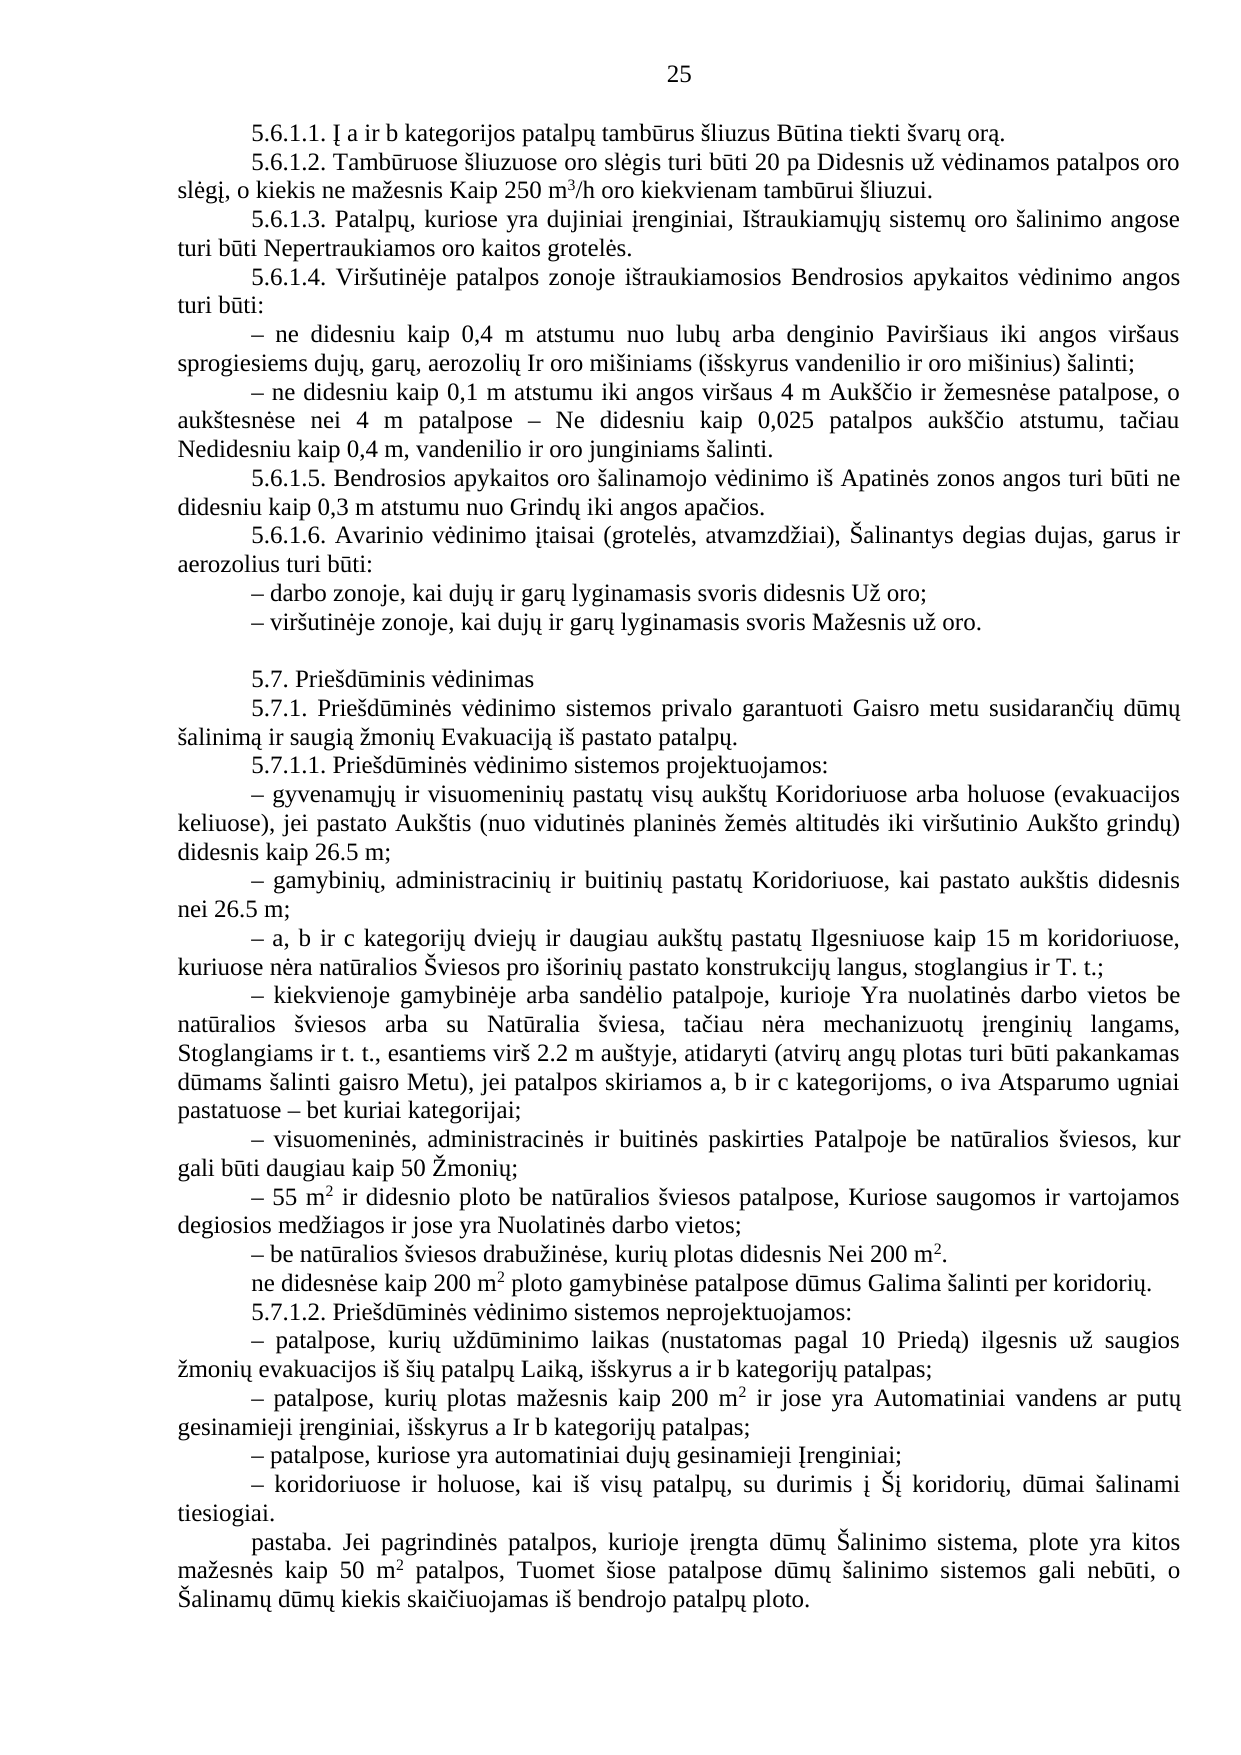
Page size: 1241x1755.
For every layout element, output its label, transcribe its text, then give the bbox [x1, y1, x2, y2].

text – patalpose, kurių plotas mažesnis kaip 200 m2 ir jose yra Automatiniai vandens ar putų gesinamieji įrenginiai, išskyrus a Ir b kategorijų patalpas; [177, 1383, 1181, 1441]
text 5.7.1.1. Priešdūminės vėdinimo sistemos projektuojamos: [177, 751, 1181, 779]
text – gyvenamųjų ir visuomeninių pastatų visų aukštų Koridoriuose arba holuose (evakuacijos keliuose), jei pastato Aukštis (nuo vidutinės planinės žemės altitudės iki viršutinio Aukšto grindų) didesnis kaip 26.5 m; [177, 779, 1181, 866]
text – be natūralios šviesos drabužinėse, kurių plotas didesnis Nei 200 m2. [177, 1239, 1181, 1268]
text 5.6.1.4. Viršutinėje patalpos zonoje ištraukiamosios Bendrosios apykaitos vėdinimo angos turi būti: [177, 262, 1181, 319]
text – visuomeninės, administracinės ir buitinės paskirties Patalpoje be natūralios šviesos, kur gali būti daugiau kaip 50 Žmonių; [177, 1124, 1181, 1182]
text 5.6.1.2. Tambūruose šliuzuose oro slėgis turi būti 20 pa Didesnis už vėdinamos patalpos oro slėgį, o kiekis ne mažesnis Kaip 250 m3/h oro kiekvienam tambūrui šliuzui. [177, 147, 1181, 204]
text – koridoriuose ir holuose, kai iš visų patalpų, su durimis į Šį koridorių, dūmai šalinami tiesiogiai. [177, 1469, 1181, 1527]
text 5.7. Priešdūminis vėdinimas [177, 664, 1181, 693]
text 5.6.1.1. Į a ir b kategorijos patalpų tambūrus šliuzus Būtina tiekti švarų orą. [177, 118, 1181, 147]
text 5.6.1.5. Bendrosios apykaitos oro šalinamojo vėdinimo iš Apatinės zonos angos turi būti ne didesniu kaip 0,3 m atstumu nuo Grindų iki angos apačios. [177, 463, 1181, 521]
text – patalpose, kurių uždūminimo laikas (nustatomas pagal 10 Priedą) ilgesnis už saugios žmonių evakuacijos iš šių patalpų Laiką, išskyrus a ir b kategorijų patalpas; [177, 1326, 1181, 1383]
text – 55 m2 ir didesnio ploto be natūralios šviesos patalpose, Kuriose saugomos ir vartojamos degiosios medžiagos ir jose yra Nuolatinės darbo vietos; [177, 1182, 1181, 1239]
text – patalpose, kuriose yra automatiniai dujų gesinamieji Įrenginiai; [177, 1441, 1181, 1469]
text 5.7.1. Priešdūminės vėdinimo sistemos privalo garantuoti Gaisro metu susidarančių dūmų šalinimą ir saugią žmonių Evakuaciją iš pastato patalpų. [177, 693, 1181, 751]
text – kiekvienoje gamybinėje arba sandėlio patalpoje, kurioje Yra nuolatinės darbo vietos be natūralios šviesos arba su Natūralia šviesa, tačiau nėra mechanizuotų įrenginių langams, Stoglangiams ir t. t., esantiems virš 2.2 m auštyje, atidaryti (atvirų angų plotas turi būti pakankamas dūmams šalinti gaisro Metu), jei patalpos skiriamos a, b ir c kategorijoms, o iva Atsparumo ugniai pastatuose – bet kuriai kategorijai; [177, 981, 1181, 1124]
text – viršutinėje zonoje, kai dujų ir garų lyginamasis svoris Mažesnis už oro. [177, 607, 1181, 636]
text – gamybinių, administracinių ir buitinių pastatų Koridoriuose, kai pastato aukštis didesnis nei 26.5 m; [177, 866, 1181, 923]
text 5.6.1.6. Avarinio vėdinimo įtaisai (grotelės, atvamzdžiai), Šalinantys degias dujas, garus ir aerozolius turi būti: [177, 521, 1181, 578]
text 5.7.1.2. Priešdūminės vėdinimo sistemos neprojektuojamos: [177, 1297, 1181, 1326]
text pastaba. Jei pagrindinės patalpos, kurioje įrengta dūmų Šalinimo sistema, plote yra kitos mažesnės kaip 50 m2 patalpos, Tuomet šiose patalpose dūmų šalinimo sistemos gali nebūti, o Šalinamų dūmų kiekis skaičiuojamas iš bendrojo patalpų ploto. [177, 1527, 1181, 1613]
text – darbo zonoje, kai dujų ir garų lyginamasis svoris didesnis Už oro; [177, 578, 1181, 607]
text – a, b ir c kategorijų dviejų ir daugiau aukštų pastatų Ilgesniuose kaip 15 m koridoriuose, kuriuose nėra natūralios Šviesos pro išorinių pastato konstrukcijų langus, stoglangius ir T. t.; [177, 923, 1181, 981]
text ne didesnėse kaip 200 m2 ploto gamybinėse patalpose dūmus Galima šalinti per koridorių. [177, 1268, 1181, 1297]
text 5.6.1.3. Patalpų, kuriose yra dujiniai įrenginiai, Ištraukiamųjų sistemų oro šalinimo angose turi būti Nepertraukiamos oro kaitos grotelės. [177, 204, 1181, 262]
text – ne didesniu kaip 0,4 m atstumu nuo lubų arba denginio Paviršiaus iki angos viršaus sprogiesiems dujų, garų, aerozolių Ir oro mišiniams (išskyrus vandenilio ir oro mišinius) šalinti; [177, 319, 1181, 377]
text – ne didesniu kaip 0,1 m atstumu iki angos viršaus 4 m Aukščio ir žemesnėse patalpose, o aukštesnėse nei 4 m patalpose – Ne didesniu kaip 0,025 patalpos aukščio atstumu, tačiau Nedidesniu kaip 0,4 m, vandenilio ir oro junginiams šalinti. [177, 377, 1181, 463]
